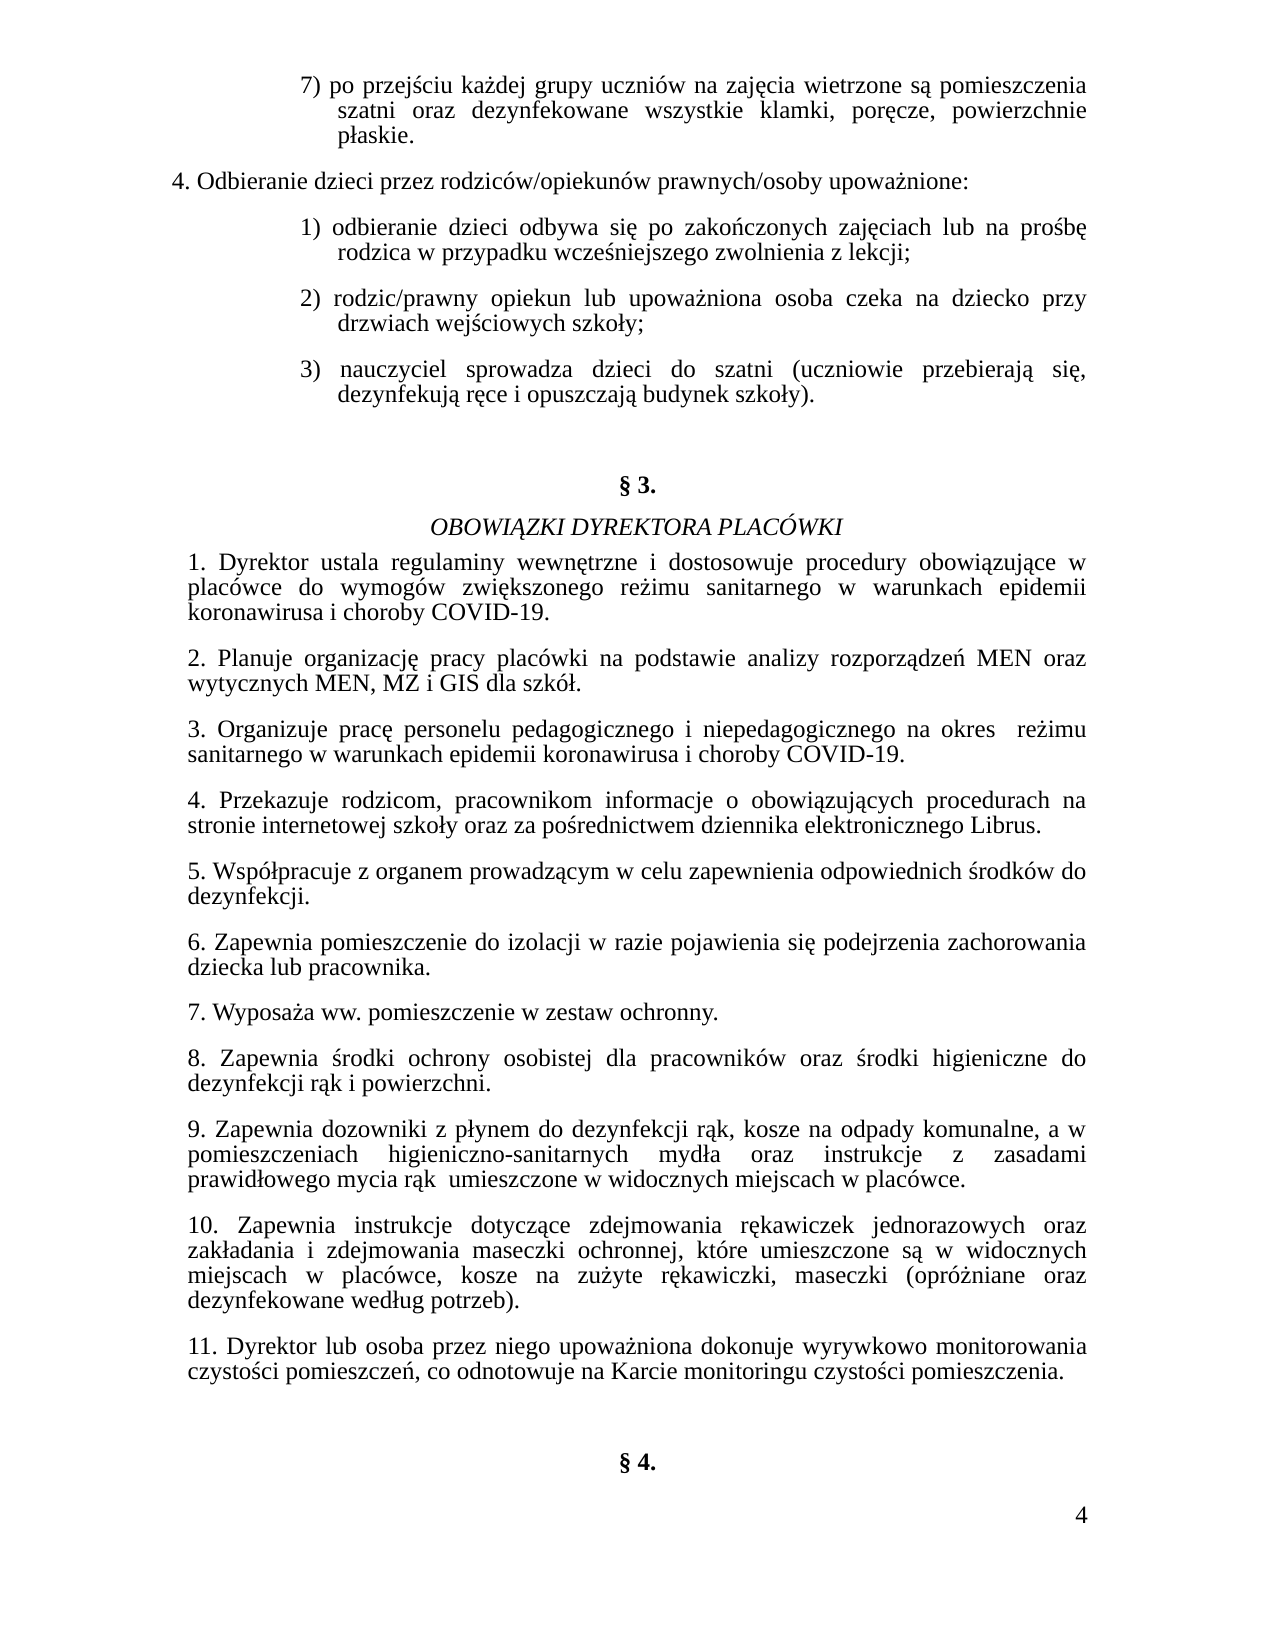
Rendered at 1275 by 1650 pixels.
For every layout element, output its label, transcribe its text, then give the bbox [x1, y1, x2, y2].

text 9. Zapewnia dozowniki z płynem do dezynfekcji rąk, kosze na odpady komunalne, a w pomieszczeniach higieniczno-sanitarnych mydła oraz instrukcje z zasadami prawidłowego mycia rąk umieszczone w widocznych miejscach w placówce. [187, 1117, 1087, 1192]
text 11. Dyrektor lub osoba przez niego upoważniona dokonuje wyrywkowo monitorowania czystości pomieszczeń, co odnotowuje na Karcie monitoringu czystości pomieszczenia. [187, 1334, 1087, 1384]
text 2. Planuje organizację pracy placówki na podstawie analizy rozporządzeń MEN oraz wytycznych MEN, MZ i GIS dla szkół. [187, 647, 1087, 697]
text 3. Organizuje pracę personelu pedagogicznego i niepedagogicznego na okres reżimu sanitarnego w warunkach epidemii koronawirusa i choroby COVID-19. [187, 717, 1087, 767]
text 8. Zapewnia środki ochrony osobistej dla pracowników oraz środki higieniczne do dezynfekcji rąk i powierzchni. [187, 1047, 1087, 1097]
text OBOWIĄZKI DYREKTORA PLACÓWKI [187, 513, 1087, 540]
text 4. Przekazuje rodzicom, pracownikom informacje o obowiązujących procedurach na stronie internetowej szkoły oraz za pośrednictwem dziennika elektronicznego Librus. [187, 788, 1087, 838]
text 7) po przejściu każdej grupy uczniów na zajęcia wietrzone są pomieszczenia szatni oraz dezynfekowane wszystkie klamki, poręcze, powierzchnie płaskie. [300, 74, 1087, 149]
text 4. Odbieranie dzieci przez rodziców/opiekunów prawnych/osoby upoważnione: [172, 169, 1087, 194]
text 1. Dyrektor ustala regulaminy wewnętrzne i dostosowuje procedury obowiązujące w placówce do wymogów zwiększonego reżimu sanitarnego w warunkach epidemii koronawirusa i choroby COVID-19. [187, 551, 1087, 626]
text § 3. [187, 474, 1087, 499]
text 6. Zapewnia pomieszczenie do izolacji w razie pojawienia się podejrzenia zachorowania dziecka lub pracownika. [187, 930, 1087, 980]
text 3) nauczyciel sprowadza dzieci do szatni (uczniowie przebierają się, dezynfekują ręce i opuszczają budynek szkoły). [300, 357, 1087, 407]
text 1) odbieranie dzieci odbywa się po zakończonych zajęciach lub na prośbę rodzica w przypadku wcześniejszego zwolnienia z lekcji; [300, 215, 1087, 265]
text 7. Wyposaża ww. pomieszczenie w zestaw ochronny. [187, 1001, 1087, 1026]
text 10. Zapewnia instrukcje dotyczące zdejmowania rękawiczek jednorazowych oraz zakładania i zdejmowania maseczki ochronnej, które umieszczone są w widocznych miejscach w placówce, kosze na zużyte rękawiczki, maseczki (opróżniane oraz dezynfekowane według potrzeb). [187, 1213, 1087, 1313]
text 5. Współpracuje z organem prowadzącym w celu zapewnienia odpowiednich środków do dezynfekcji. [187, 859, 1087, 909]
text § 4. [187, 1451, 1087, 1476]
text 2) rodzic/prawny opiekun lub upoważniona osoba czeka na dziecko przy drzwiach wejściowych szkoły; [300, 286, 1087, 336]
